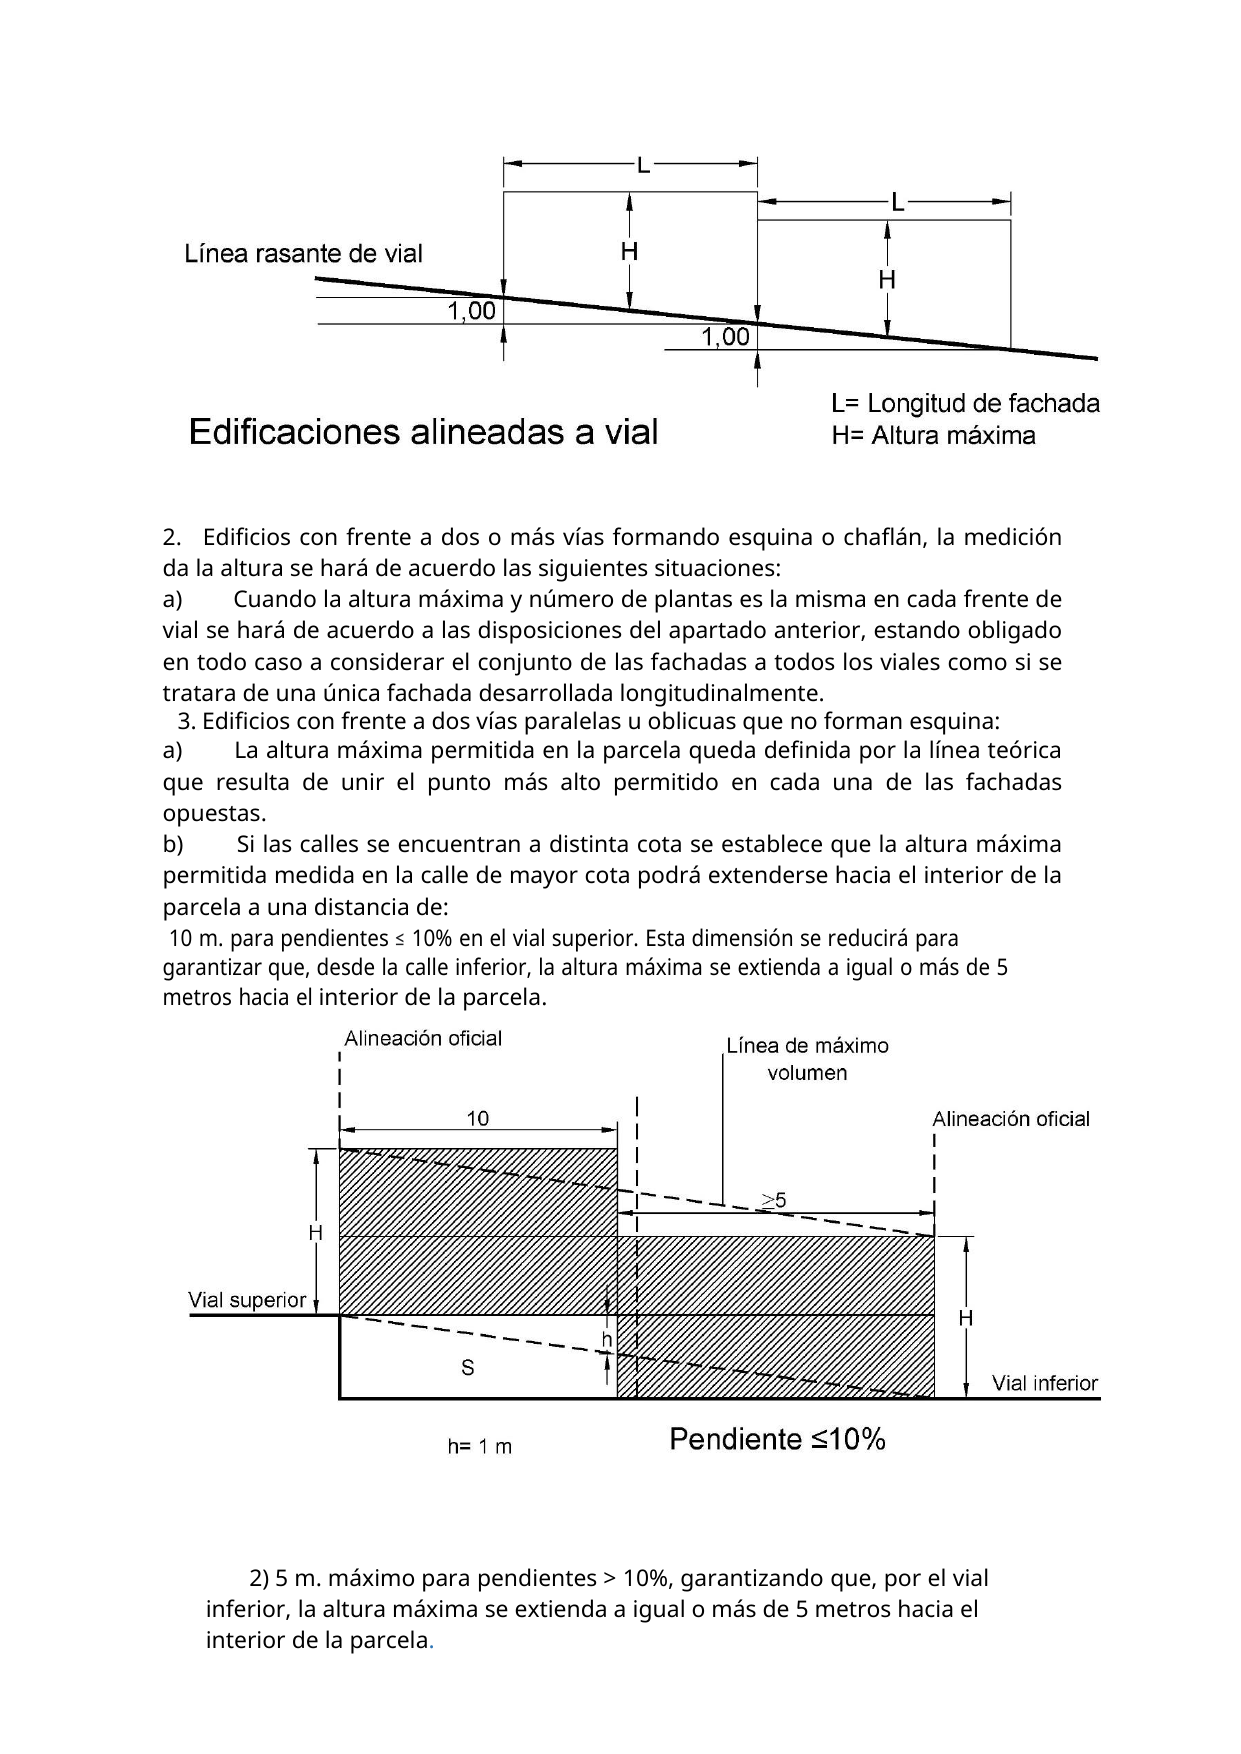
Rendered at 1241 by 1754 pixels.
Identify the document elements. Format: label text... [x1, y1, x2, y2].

list Si las calles se encuentran a distinta cota se establece que la altura máxima permitida medida en la calle de mayor cota podrá extenderse hacia el interior de la parcela a una distancia de: [162, 828, 1063, 922]
list Edificios con frente a dos o más vías formando esquina o chaflán, la medición da la altura se hará de acuerdo las siguientes situaciones: [162, 521, 1063, 583]
list La altura máxima permitida en la parcela queda definida por la línea teórica que resulta de unir el punto más alto permitido en cada una de las fachadas opuestas. [162, 734, 1063, 828]
text 10 m. para pendientes ≤ 10% en el vial superior. Esta dimensión se reducirá para garantizar que, desde la calle inferior, la altura máxima se extienda a igual o más de 5 metros hacia el interior de la parcela. [162, 923, 1063, 1012]
list Cuando la altura máxima y número de plantas es la misma en cada frente de vial se hará de acuerdo a las disposiciones del apartado anterior, estando obligado en todo caso a considerar el conjunto de las fachadas a todos los viales como si se tratara de una única fachada desarrollada longitudinalmente. [162, 583, 1063, 708]
list Edificios con frente a dos vías paralelas u oblicuas que no forman esquina: [177, 708, 1240, 734]
text 2) 5 m. máximo para pendientes > 10%, garantizando que, por el vial inferior, la altura máxima se extienda a igual o más de 5 metros hacia el interior de la parcela. [206, 1562, 1063, 1655]
